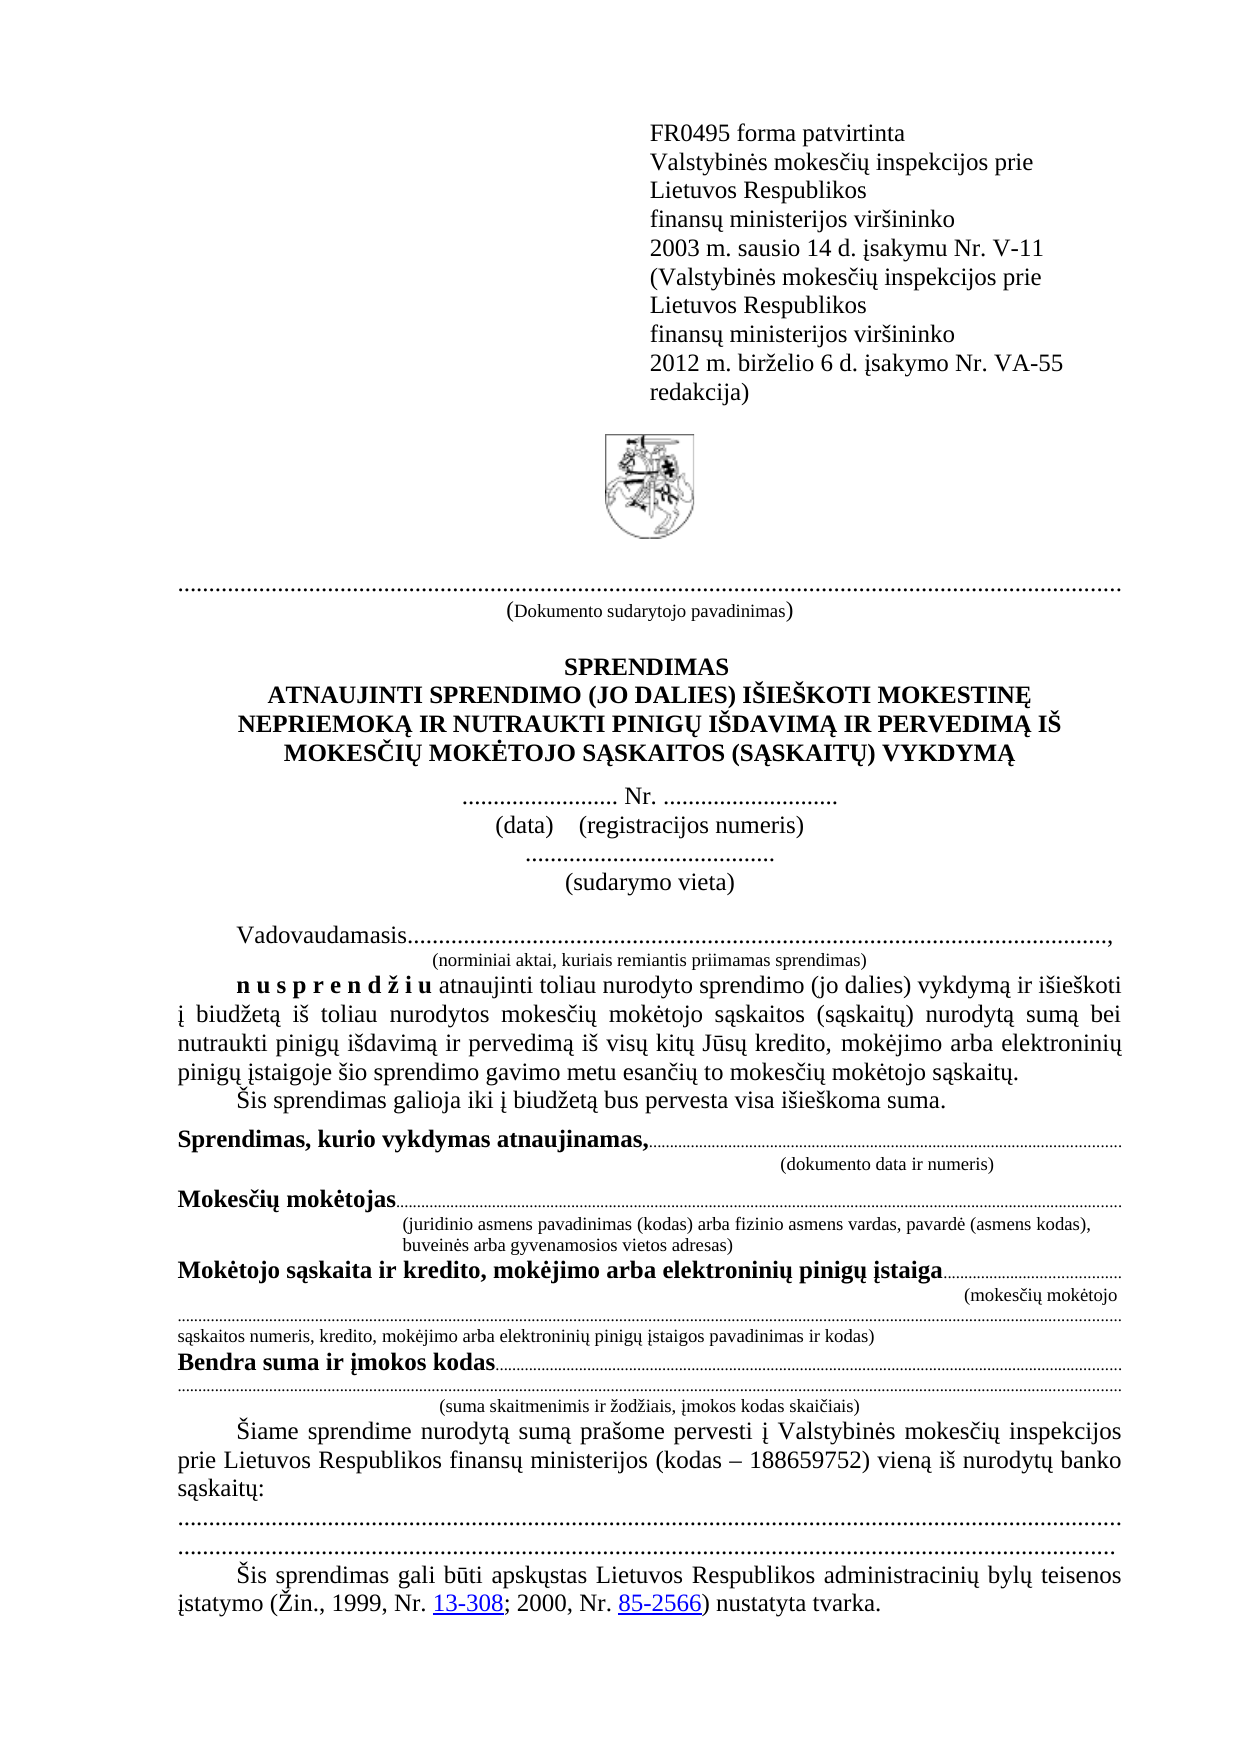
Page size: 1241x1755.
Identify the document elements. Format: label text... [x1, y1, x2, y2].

text Vadovaudamasis................................................................................................................, [177, 920, 1122, 949]
text (Valstybinės mokesčių inspekcijos prie [649, 262, 1122, 291]
text SPRENDIMAS [177, 652, 1122, 680]
text ... [177, 568, 1122, 597]
text (juridinio asmens pavadinimas (kodas) arba fizinio asmens vardas, pavardė (asmens kodas), [402, 1212, 1122, 1234]
text (Dokumento sudarytojo pavadinimas) [177, 597, 1122, 623]
text ... [177, 1306, 1122, 1325]
text (suma skaitmenimis ir žodžiais, įmokos kodas skaičiais) [177, 1394, 1122, 1416]
text (dokumento data ir numeris) [652, 1152, 1122, 1174]
text Šis sprendimas gali būti apskųstas Lietuvos Respublikos administracinių bylų teisenos įstatymo (Žin., 1999, Nr. 13-308; 2000, Nr. 85-2566) nustatyta tvarka. [177, 1560, 1122, 1617]
text 2012 m. birželio 6 d. įsakymo Nr. VA-55 redakcija) [649, 348, 1122, 406]
text FR0495 forma patvirtinta [649, 118, 1122, 147]
text finansų ministerijos viršininko [649, 319, 1122, 348]
text Mokesčių mokėtojas [177, 1184, 1122, 1212]
text finansų ministerijos viršininko [649, 204, 1122, 233]
text Mokėtojo sąskaita ir kredito, mokėjimo arba elektroninių pinigų įstaiga [177, 1256, 1122, 1284]
text Šis sprendimas galioja iki į biudžetą bus pervesta visa išieškoma suma. [177, 1085, 1122, 1114]
text Lietuvos Respublikos [649, 291, 1122, 319]
text ........................................ [177, 838, 1122, 867]
text 2003 m. sausio 14 d. įsakymu Nr. V-11 [649, 233, 1122, 262]
text buveinės arba gyvenamosios vietos adresas) [402, 1234, 1122, 1256]
text (data) (registracijos numeris) [177, 810, 1122, 838]
text ... [177, 1502, 1122, 1531]
text ... [177, 1375, 1122, 1394]
text Lietuvos Respublikos [649, 176, 1122, 204]
text ... [177, 1531, 1122, 1560]
text Valstybinės mokesčių inspekcijos prie [649, 147, 1122, 176]
text n u s p r e n d ž i u atnaujinti toliau nurodyto sprendimo (jo dalies) vykdymą ir išieškoti į biudžetą iš toliau nurodytos mokesčių mokėtojo sąskaitos (sąskaitų) nurodytą sumą bei nutraukti pinigų išdavimą ir pervedimą iš visų kitų Jūsų kredito, mokėjimo arba elektroninių pinigų įstaigoje šio sprendimo gavimo metu esančių to mokesčių mokėtojo sąskaitų. [177, 970, 1122, 1085]
text (norminiai aktai, kuriais remiantis priimamas sprendimas) [177, 949, 1122, 970]
text ATNAUJINTI SPRENDIMO (JO DALIES) IŠIEŠKOTI MOKESTINĘ NEPRIEMOKĄ IR NUTRAUKTI PINIGŲ IŠDAVIMĄ IR PERVEDIMĄ IŠ MOKESČIŲ MOKĖTOJO SĄSKAITOS (SĄSKAITŲ) VYKDYMĄ [177, 680, 1122, 767]
text sąskaitos numeris, kredito, mokėjimo arba elektroninių pinigų įstaigos pavadinimas ir kodas) [177, 1325, 1122, 1347]
text ......................... Nr. ............................ [177, 781, 1122, 810]
text (sudarymo vieta) [177, 867, 1122, 896]
text (mokesčių mokėtojo [177, 1284, 1122, 1306]
text Šiame sprendime nurodytą sumą prašome pervesti į Valstybinės mokesčių inspekcijos prie Lietuvos Respublikos finansų ministerijos (kodas – 188659752) vieną iš nurodytų banko sąskaitų: [177, 1416, 1122, 1502]
text Bendra suma ir įmokos kodas [177, 1347, 1122, 1375]
text Sprendimas, kurio vykdymas atnaujinamas, [177, 1124, 1122, 1152]
